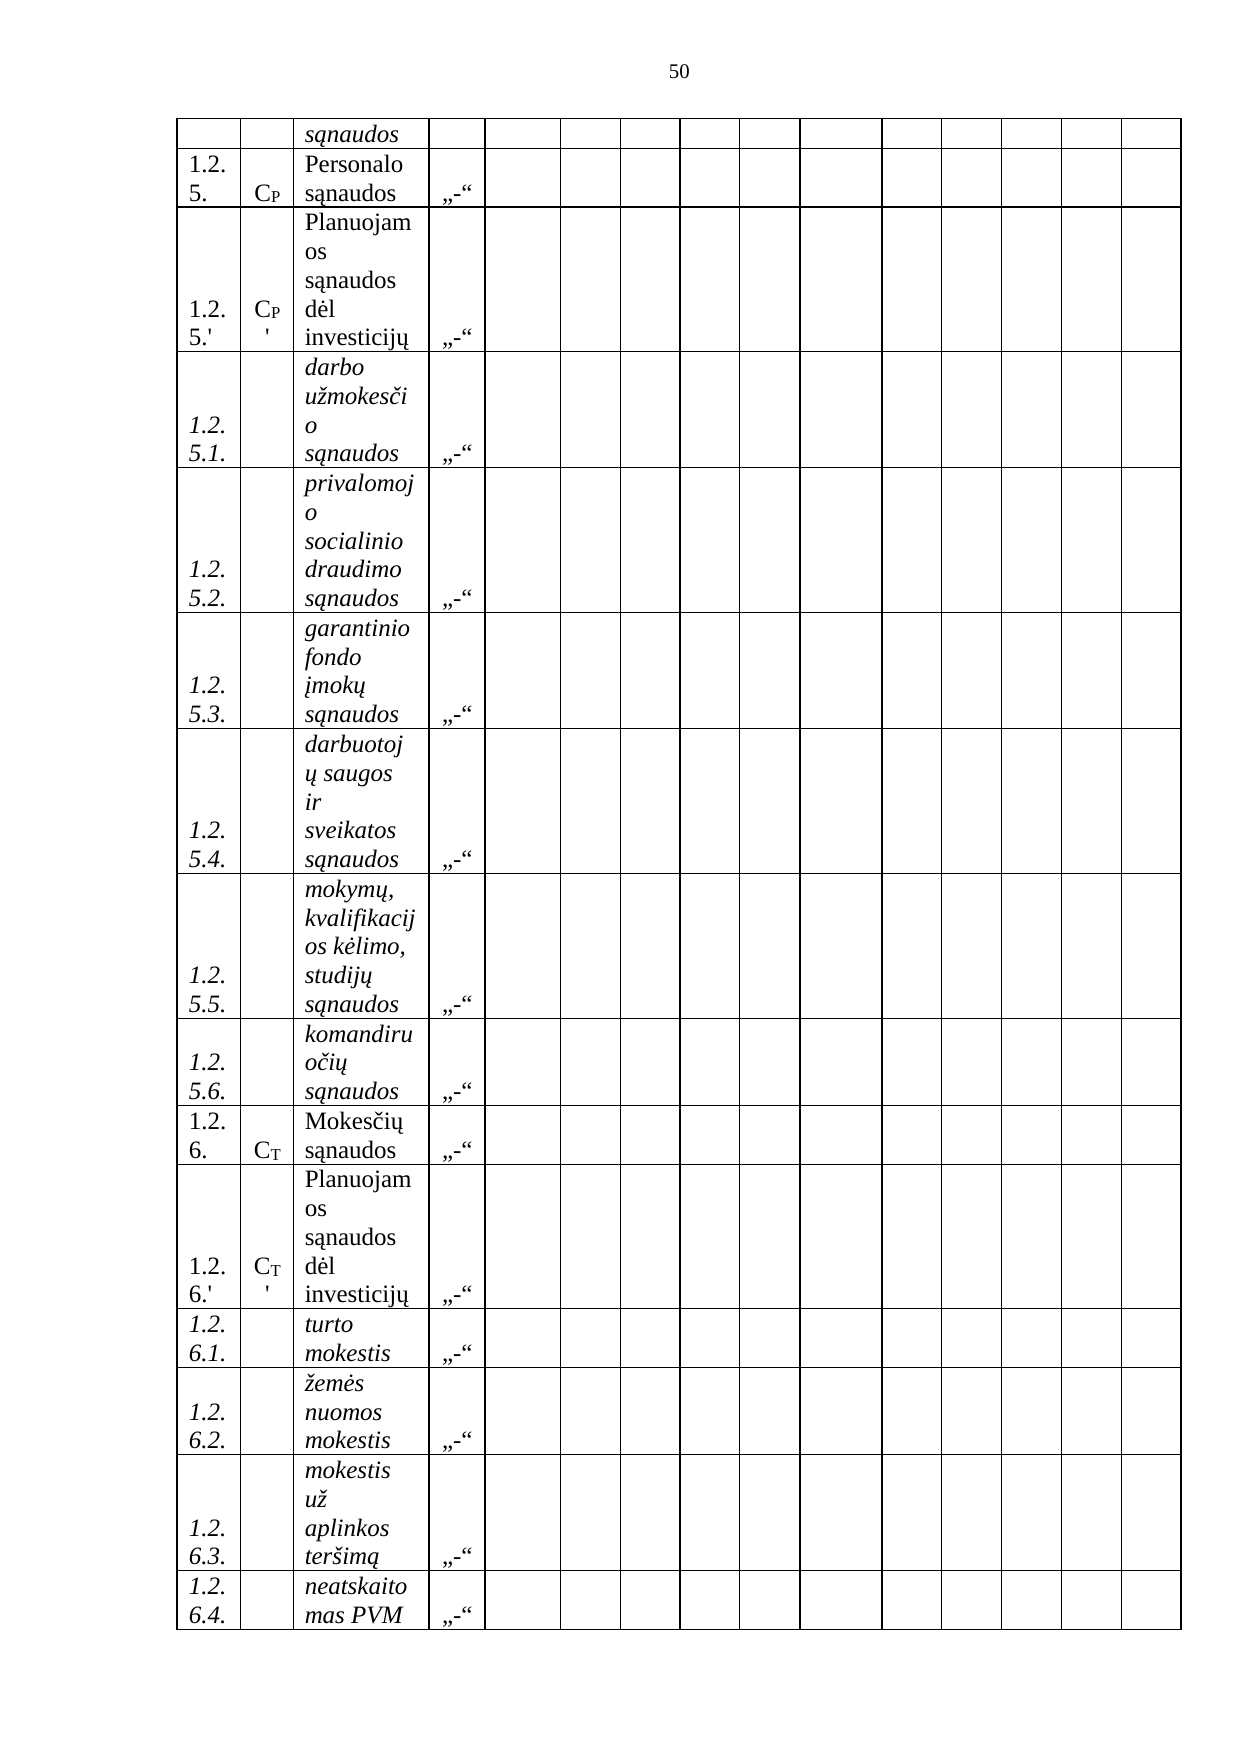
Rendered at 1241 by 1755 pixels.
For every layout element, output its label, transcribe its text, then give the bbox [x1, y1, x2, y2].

table_cell [486, 1309, 560, 1367]
table_cell [740, 468, 799, 612]
table_cell [561, 1455, 620, 1570]
table_cell [740, 729, 799, 873]
table_cell [801, 149, 881, 206]
table_cell [621, 1571, 679, 1629]
table_cell [801, 352, 881, 467]
table_cell [561, 149, 620, 206]
table_cell [1122, 1106, 1180, 1163]
table_cell [561, 1309, 620, 1367]
table_cell [1122, 1455, 1180, 1570]
table_cell 1.2.5.5. [178, 874, 240, 1018]
table_cell [1062, 149, 1121, 206]
table_cell 1.2.5.3. [178, 613, 240, 728]
table_cell [486, 1106, 560, 1163]
table_cell [561, 1019, 620, 1105]
table_cell [621, 874, 679, 1018]
table_cell [1062, 1165, 1121, 1308]
table_cell [942, 352, 1001, 467]
table_cell mokestis už aplinkos teršimą [294, 1455, 428, 1570]
table_cell „-“ [430, 1571, 484, 1629]
table_cell [942, 729, 1001, 873]
table_cell [1122, 613, 1180, 728]
table_cell [621, 468, 679, 612]
table_cell [1122, 1309, 1180, 1367]
table_cell [740, 1165, 799, 1308]
table_cell [801, 729, 881, 873]
table_cell [621, 613, 679, 728]
table_cell [561, 1106, 620, 1163]
table_cell [241, 613, 293, 728]
table_cell sąnaudos [294, 119, 428, 148]
table_cell [486, 1571, 560, 1629]
table_cell [621, 149, 679, 206]
table_cell [681, 1455, 739, 1570]
table_cell [241, 119, 293, 148]
table_cell darbuotojų saugos ir sveikatos sąnaudos [294, 729, 428, 873]
table_cell [561, 874, 620, 1018]
table_cell [1002, 1571, 1061, 1629]
table_cell „-“ [430, 729, 484, 873]
table_cell [1062, 1309, 1121, 1367]
table_cell [681, 1019, 739, 1105]
table_cell [1062, 1106, 1121, 1163]
table_cell 1.2.6. [178, 1106, 240, 1163]
table_cell [883, 613, 941, 728]
table_cell [241, 874, 293, 1018]
table_cell [1122, 729, 1180, 873]
table_cell [801, 1309, 881, 1367]
table_cell [430, 119, 484, 148]
table_cell 1.2.6.1. [178, 1309, 240, 1367]
table_cell [1002, 352, 1061, 467]
table_cell [1002, 149, 1061, 206]
table_cell [621, 119, 679, 148]
table_cell Planuojamos sąnaudos dėl investicijų [294, 208, 428, 351]
table_cell [561, 1571, 620, 1629]
table_cell [621, 1165, 679, 1308]
table_cell [1122, 119, 1180, 148]
table_cell [740, 1571, 799, 1629]
table_cell [561, 208, 620, 351]
table_cell [486, 468, 560, 612]
table_cell [1122, 208, 1180, 351]
table_cell [942, 1019, 1001, 1105]
table_cell [1062, 729, 1121, 873]
table_cell [801, 208, 881, 351]
table_cell [1002, 1019, 1061, 1105]
table_cell [1122, 1571, 1180, 1629]
table_cell [883, 1455, 941, 1570]
table_cell [241, 1368, 293, 1454]
table_cell 1.2.5.1. [178, 352, 240, 467]
table_cell [883, 1368, 941, 1454]
table_cell [740, 352, 799, 467]
table_cell 1.2.5.' [178, 208, 240, 351]
table_cell [942, 1309, 1001, 1367]
table_cell [1062, 1455, 1121, 1570]
table_cell „-“ [430, 208, 484, 351]
table_cell [1002, 1455, 1061, 1570]
table_cell [942, 208, 1001, 351]
table_cell [740, 208, 799, 351]
table_cell [801, 1019, 881, 1105]
table_cell [883, 1165, 941, 1308]
table_cell [1002, 1368, 1061, 1454]
table_cell [883, 119, 941, 148]
table_cell mokymų, kvalifikacijos kėlimo, studijų sąnaudos [294, 874, 428, 1018]
table_cell [1062, 1368, 1121, 1454]
table_cell [486, 729, 560, 873]
table_cell [621, 208, 679, 351]
table_cell [1122, 468, 1180, 612]
table_cell [178, 119, 240, 148]
table_cell [883, 1309, 941, 1367]
table_cell [1122, 352, 1180, 467]
table_cell [1002, 613, 1061, 728]
table_cell [1122, 149, 1180, 206]
table_cell Personalo sąnaudos [294, 149, 428, 206]
table_cell „-“ [430, 1165, 484, 1308]
table_cell [681, 874, 739, 1018]
table_cell [883, 874, 941, 1018]
table_cell [801, 1368, 881, 1454]
table_cell [1122, 874, 1180, 1018]
table_cell [681, 1368, 739, 1454]
table_cell [942, 1455, 1001, 1570]
table_cell [1002, 1165, 1061, 1308]
table_cell darbo užmokesčio sąnaudos [294, 352, 428, 467]
table_cell [681, 1165, 739, 1308]
table_cell 1.2.5.2. [178, 468, 240, 612]
table_cell [486, 119, 560, 148]
table_cell [1062, 119, 1121, 148]
table_cell [942, 1571, 1001, 1629]
table_cell [740, 874, 799, 1018]
table_cell [1002, 208, 1061, 351]
table_cell [942, 1165, 1001, 1308]
table_cell „-“ [430, 468, 484, 612]
table_cell [621, 729, 679, 873]
table_cell [486, 208, 560, 351]
table_cell [561, 1368, 620, 1454]
table_cell Planuojamos sąnaudos dėl investicijų [294, 1165, 428, 1308]
table_cell [486, 1368, 560, 1454]
table_cell [883, 1106, 941, 1163]
table_cell [241, 1571, 293, 1629]
table_cell [486, 1165, 560, 1308]
table_cell [942, 468, 1001, 612]
table_cell „-“ [430, 352, 484, 467]
table_cell [740, 149, 799, 206]
table_cell [621, 1019, 679, 1105]
table_cell [1122, 1368, 1180, 1454]
table_cell [681, 208, 739, 351]
table_cell [883, 1571, 941, 1629]
table_cell komandiruočių sąnaudos [294, 1019, 428, 1105]
table_cell [1062, 1019, 1121, 1105]
table_cell [681, 352, 739, 467]
table_cell [942, 149, 1001, 206]
table_cell [801, 874, 881, 1018]
table_cell CP' [241, 208, 293, 351]
table_cell [241, 468, 293, 612]
table_cell neatskaitomas PVM [294, 1571, 428, 1629]
table_cell 1.2.6.2. [178, 1368, 240, 1454]
table_cell [486, 613, 560, 728]
table_cell [1122, 1019, 1180, 1105]
table_cell [621, 1368, 679, 1454]
table_cell [1062, 208, 1121, 351]
table_cell [241, 1019, 293, 1105]
table_cell [681, 119, 739, 148]
table_cell „-“ [430, 1455, 484, 1570]
table_cell [621, 1309, 679, 1367]
table_cell [1002, 468, 1061, 612]
table_cell [1002, 1106, 1061, 1163]
table_cell [942, 1106, 1001, 1163]
table_cell [681, 1309, 739, 1367]
table_cell [241, 1455, 293, 1570]
table_cell „-“ [430, 1309, 484, 1367]
table_cell [801, 613, 881, 728]
table_cell „-“ [430, 613, 484, 728]
table_cell [486, 1019, 560, 1105]
table_cell [801, 119, 881, 148]
table_cell [740, 613, 799, 728]
table_cell [1062, 613, 1121, 728]
table_cell [740, 119, 799, 148]
table_cell [740, 1019, 799, 1105]
table_cell [561, 729, 620, 873]
table_cell [801, 1455, 881, 1570]
table_cell [621, 1455, 679, 1570]
table_cell [883, 149, 941, 206]
table_cell [1062, 1571, 1121, 1629]
table_cell [1002, 119, 1061, 148]
table_cell 1.2.6.3. [178, 1455, 240, 1570]
table_cell [740, 1455, 799, 1570]
table_cell [801, 1106, 881, 1163]
table_cell [942, 1368, 1001, 1454]
table_cell [621, 1106, 679, 1163]
table_cell [1062, 468, 1121, 612]
table_cell garantinio fondo įmokų sąnaudos [294, 613, 428, 728]
table_cell žemės nuomos mokestis [294, 1368, 428, 1454]
table_cell [486, 1455, 560, 1570]
table_cell „-“ [430, 874, 484, 1018]
table_cell [883, 208, 941, 351]
table_cell [740, 1368, 799, 1454]
table_cell [740, 1106, 799, 1163]
table_cell Mokesčių sąnaudos [294, 1106, 428, 1163]
table_cell [681, 149, 739, 206]
table_cell [486, 149, 560, 206]
table_cell [486, 352, 560, 467]
table_cell [1002, 874, 1061, 1018]
table_cell [740, 1309, 799, 1367]
table_cell [621, 352, 679, 467]
table_cell turto mokestis [294, 1309, 428, 1367]
table_cell [1062, 352, 1121, 467]
table_cell [681, 613, 739, 728]
table_cell [942, 119, 1001, 148]
table_cell [681, 468, 739, 612]
table_cell „-“ [430, 1368, 484, 1454]
table_cell [801, 1571, 881, 1629]
table_cell privalomojo socialinio draudimo sąnaudos [294, 468, 428, 612]
table_cell CT' [241, 1165, 293, 1308]
table_cell 1.2.5.4. [178, 729, 240, 873]
table_cell [241, 1309, 293, 1367]
table_cell [883, 729, 941, 873]
table_cell [1122, 1165, 1180, 1308]
table_cell [681, 1106, 739, 1163]
table_cell [883, 1019, 941, 1105]
table_cell CP [241, 149, 293, 206]
table_cell [801, 1165, 881, 1308]
table_cell [883, 468, 941, 612]
table_cell [561, 613, 620, 728]
table_cell [801, 468, 881, 612]
table_cell [241, 729, 293, 873]
table_cell [681, 729, 739, 873]
table_cell „-“ [430, 149, 484, 206]
table_cell [1002, 1309, 1061, 1367]
table_cell [942, 874, 1001, 1018]
table_cell [561, 468, 620, 612]
table_cell 1.2.5. [178, 149, 240, 206]
table_cell [561, 1165, 620, 1308]
table_cell 1.2.5.6. [178, 1019, 240, 1105]
table_cell [942, 613, 1001, 728]
table_cell [561, 119, 620, 148]
table_cell 1.2.6.4. [178, 1571, 240, 1629]
table_cell 1.2.6.' [178, 1165, 240, 1308]
table_cell [883, 352, 941, 467]
table_cell [1002, 729, 1061, 873]
table_cell CT [241, 1106, 293, 1163]
table_cell „-“ [430, 1106, 484, 1163]
table_cell [681, 1571, 739, 1629]
table_cell „-“ [430, 1019, 484, 1105]
table_cell [241, 352, 293, 467]
table_cell [486, 874, 560, 1018]
table_cell [1062, 874, 1121, 1018]
table_cell [561, 352, 620, 467]
